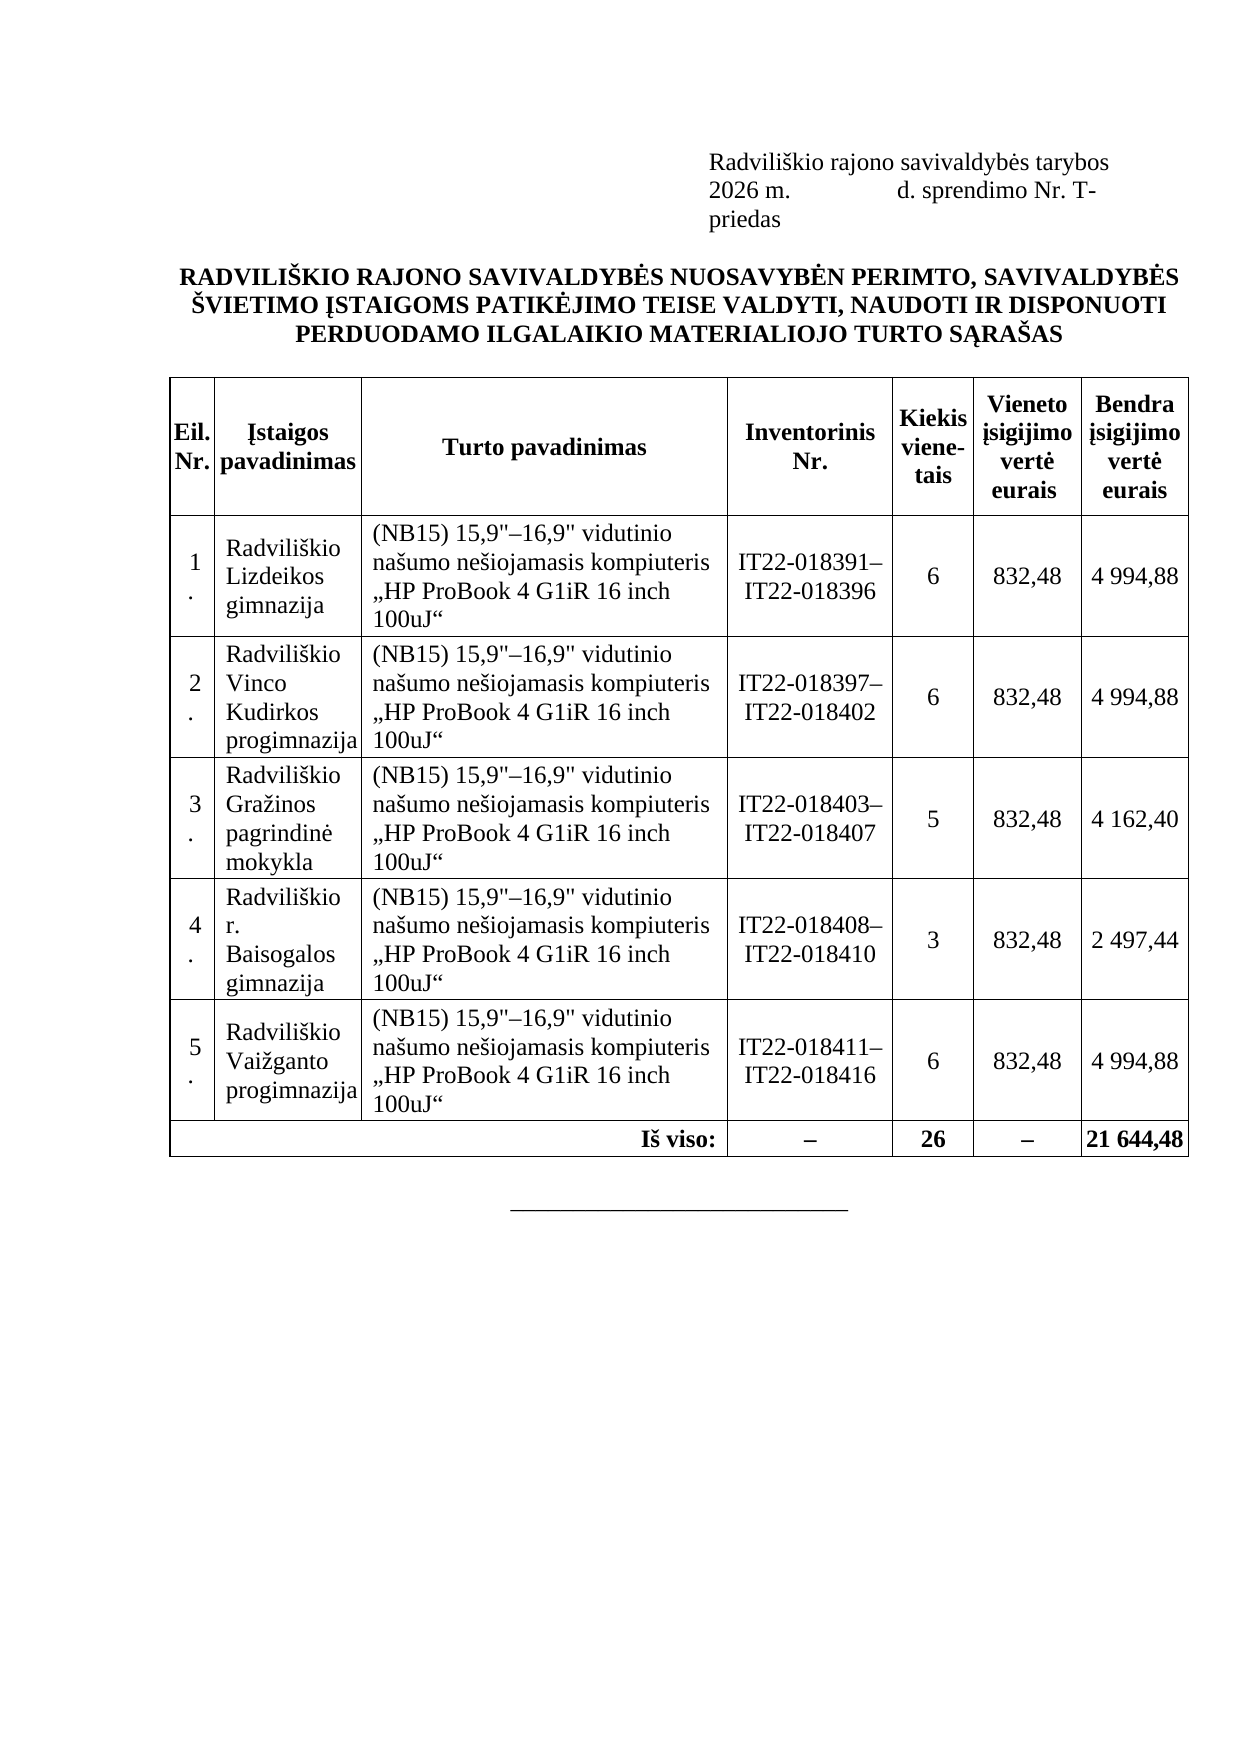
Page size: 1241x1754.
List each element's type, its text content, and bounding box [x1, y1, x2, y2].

text Radviliškio rajono SAVIVALDYBĖS NUOSAVYBĖN PERIMTO, savivaldybės švietimo įstaigoms patikėjimo teise valdyti, naudoti ir disponuoti perduodamo ILGALAIKIO MATERIALIOJO TURTO SĄRAŠAS [177, 262, 1181, 348]
table_header Bendra įsigijimo vertė eurais [1082, 378, 1188, 515]
table_cell 1. [171, 516, 214, 636]
table_header Kiekis viene-tais [893, 378, 973, 515]
table_cell 6 [893, 1000, 973, 1120]
table_cell IT22-018403–IT22-018407 [728, 758, 892, 878]
table_cell Radviliškio Vaižganto progimnazija [215, 1000, 361, 1120]
table_cell IT22-018408–IT22-018410 [728, 879, 892, 999]
table_cell (NB15) 15,9"–16,9" vidutinio našumo nešiojamasis kompiuteris „HP ProBook 4 G1iR 16 inch 100uJ“ [362, 637, 727, 757]
table_cell Radviliškio Lizdeikos gimnazija [215, 516, 361, 636]
table_cell 3. [171, 758, 214, 878]
table_cell 5. [171, 1000, 214, 1120]
table_cell IT22-018391–IT22-018396 [728, 516, 892, 636]
table_cell – [974, 1121, 1081, 1156]
table_header Vieneto įsigijimo vertė eurais [974, 378, 1081, 515]
table_cell 832,48 [974, 1000, 1081, 1120]
table_cell 832,48 [974, 637, 1081, 757]
text 2026 m. d. sprendimo Nr. T- [709, 176, 1181, 204]
table_cell 832,48 [974, 758, 1081, 878]
table_cell 6 [893, 516, 973, 636]
table_cell (NB15) 15,9"–16,9" vidutinio našumo nešiojamasis kompiuteris „HP ProBook 4 G1iR 16 inch 100uJ“ [362, 758, 727, 878]
table_cell – [728, 1121, 892, 1156]
table_cell 26 [893, 1121, 973, 1156]
text ___________________________ [177, 1186, 1181, 1214]
table_cell Radviliškio r. Baisogalos gimnazija [215, 879, 361, 999]
table_cell (NB15) 15,9"–16,9" vidutinio našumo nešiojamasis kompiuteris „HP ProBook 4 G1iR 16 inch 100uJ“ [362, 879, 727, 999]
table_cell 832,48 [974, 516, 1081, 636]
table_cell Iš viso: [171, 1121, 727, 1156]
table_cell IT22-018397–IT22-018402 [728, 637, 892, 757]
table_cell 2. [171, 637, 214, 757]
table_cell (NB15) 15,9"–16,9" vidutinio našumo nešiojamasis kompiuteris „HP ProBook 4 G1iR 16 inch 100uJ“ [362, 1000, 727, 1120]
table_cell 21 644,48 [1082, 1121, 1188, 1156]
table_header Įstaigos pavadinimas [215, 378, 361, 515]
table_cell 4 994,88 [1082, 516, 1188, 636]
table_cell IT22-018411–IT22-018416 [728, 1000, 892, 1120]
table_cell 5 [893, 758, 973, 878]
table_cell 4 162,40 [1082, 758, 1188, 878]
table_cell (NB15) 15,9"–16,9" vidutinio našumo nešiojamasis kompiuteris „HP ProBook 4 G1iR 16 inch 100uJ“ [362, 516, 727, 636]
table_cell 4 994,88 [1082, 1000, 1188, 1120]
text Radviliškio rajono savivaldybės tarybos [709, 147, 1181, 176]
table_cell 6 [893, 637, 973, 757]
table_header Turto pavadinimas [362, 378, 727, 515]
table_cell Radviliškio Vinco Kudirkos progimnazija [215, 637, 361, 757]
text priedas [709, 204, 1181, 233]
table_cell 3 [893, 879, 973, 999]
table_cell Radviliškio Gražinos pagrindinė mokykla [215, 758, 361, 878]
table_header Eil. Nr. [171, 378, 214, 515]
table_cell 832,48 [974, 879, 1081, 999]
table_cell 2 497,44 [1082, 879, 1188, 999]
table_cell 4 994,88 [1082, 637, 1188, 757]
table_cell 4. [171, 879, 214, 999]
table_header Inventorinis Nr. [728, 378, 892, 515]
